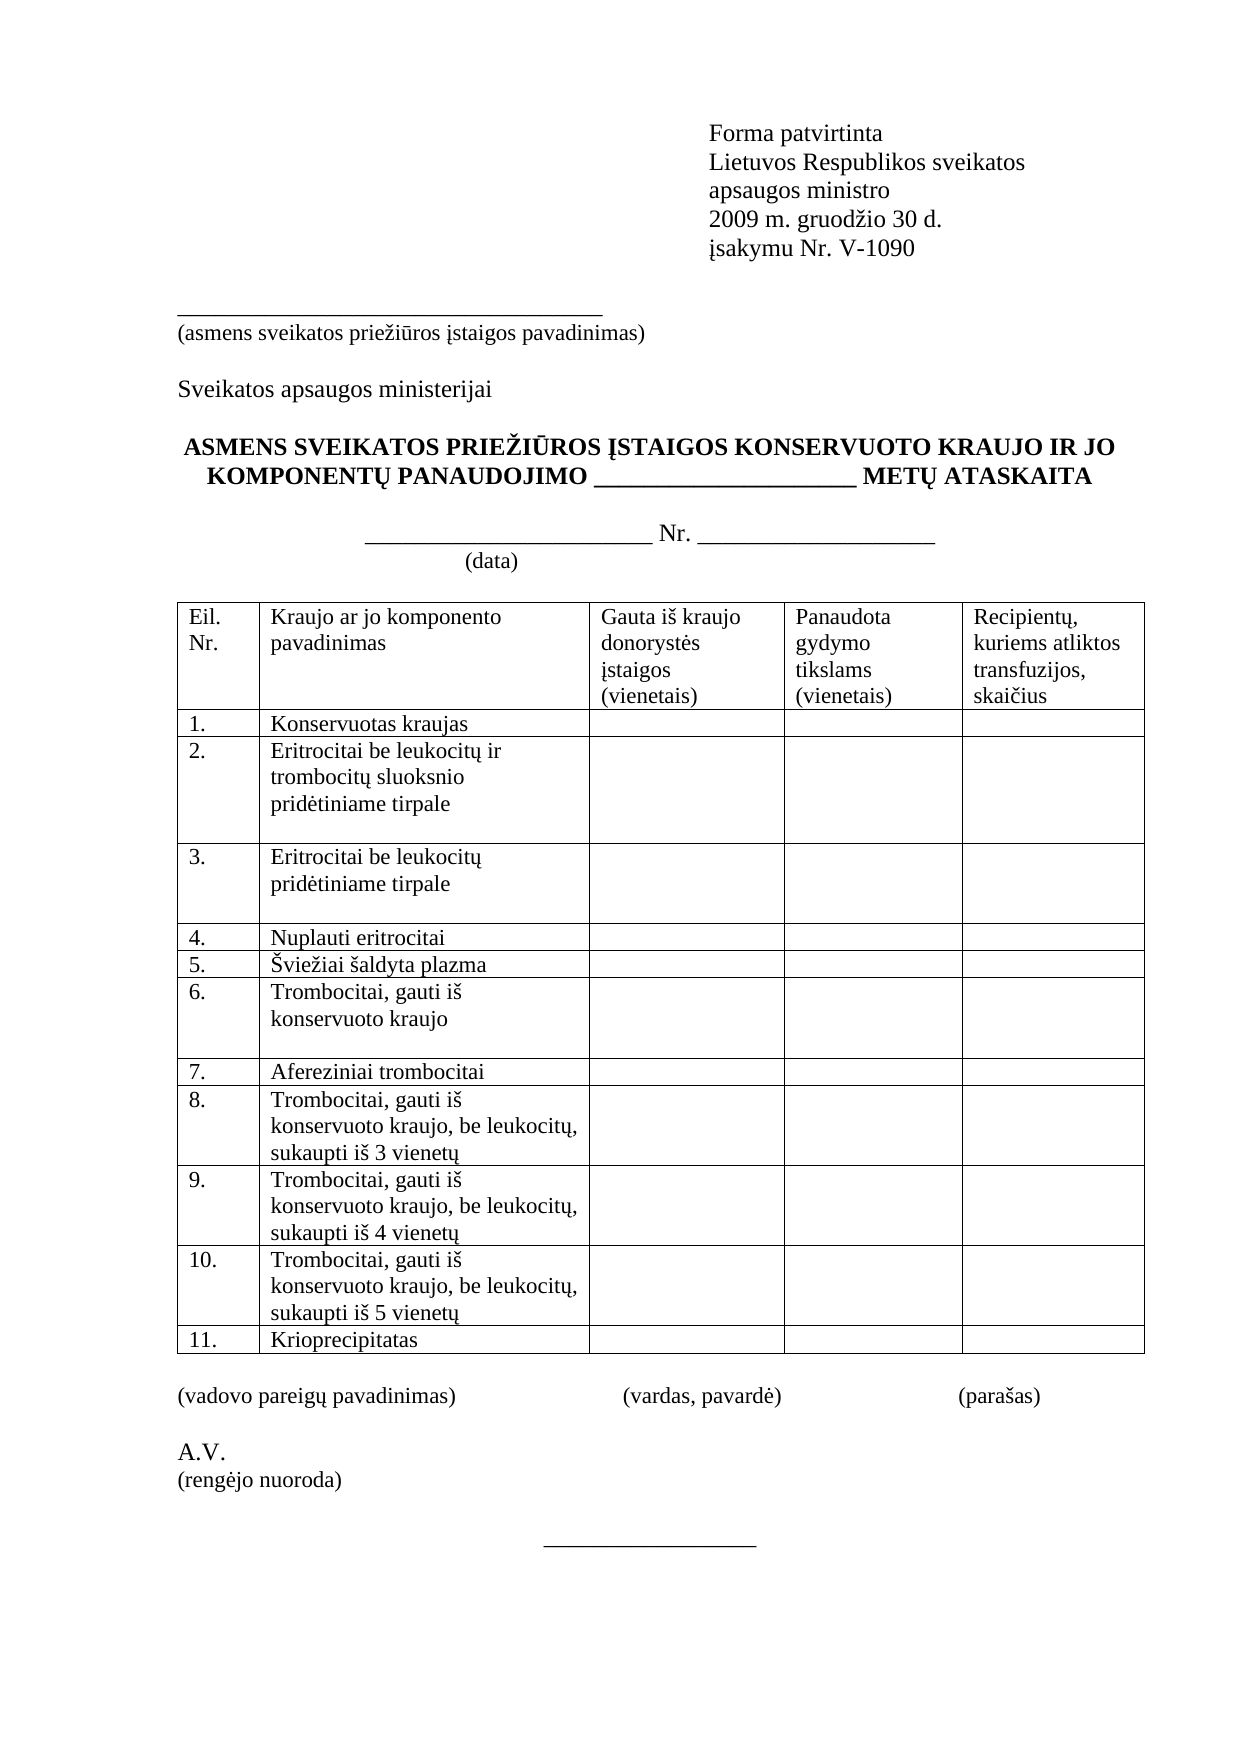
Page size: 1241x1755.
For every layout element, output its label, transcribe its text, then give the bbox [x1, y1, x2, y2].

table_cell [590, 978, 784, 1057]
text Lietuvos Respublikos sveikatos [177, 147, 1122, 176]
table_cell Afereziniai trombocitai [260, 1059, 589, 1085]
table_cell [963, 951, 1144, 977]
text Forma patvirtinta [177, 118, 1122, 147]
text A.V. [177, 1437, 1122, 1466]
text apsaugos ministro [177, 176, 1122, 204]
table_cell [785, 844, 962, 922]
table_cell Nuplauti eritrocitai [260, 924, 589, 950]
text (rengėjo nuoroda) [177, 1466, 1122, 1492]
table_cell [785, 1326, 962, 1352]
table_cell [963, 710, 1144, 736]
table_cell [590, 1326, 784, 1352]
table_cell [963, 737, 1144, 842]
table_cell 10. [178, 1246, 259, 1325]
table_cell [963, 924, 1144, 950]
table_cell [785, 1166, 962, 1245]
table_cell [590, 710, 784, 736]
table_cell 5. [178, 951, 259, 977]
text _________________ [177, 1521, 1122, 1550]
table_cell Eritrocitai be leukocitų ir trombocitų sluoksnio pridėtiniame tirpale [260, 737, 589, 842]
table_cell 7. [178, 1059, 259, 1085]
table_cell Trombocitai, gauti iš konservuoto kraujo, be leukocitų, sukaupti iš 3 vienetų [260, 1086, 589, 1165]
table_cell [963, 1086, 1144, 1165]
table_cell 3. [178, 844, 259, 922]
table_cell [590, 924, 784, 950]
table_cell [590, 844, 784, 922]
table_cell [785, 924, 962, 950]
text _______________________ Nr. ___________________ [177, 518, 1122, 547]
table_cell [785, 710, 962, 736]
table_cell 11. [178, 1326, 259, 1352]
table_cell Šviežiai šaldyta plazma [260, 951, 589, 977]
table_cell 8. [178, 1086, 259, 1165]
table_header Panaudota gydymo tikslams (vienetais) [785, 603, 962, 708]
table_cell [963, 1326, 1144, 1352]
table_cell [963, 844, 1144, 922]
table_cell [785, 978, 962, 1057]
table_cell Trombocitai, gauti iš konservuoto kraujo, be leukocitų, sukaupti iš 5 vienetų [260, 1246, 589, 1325]
table_cell Konservuotas kraujas [260, 710, 589, 736]
table_cell Eritrocitai be leukocitų pridėtiniame tirpale [260, 844, 589, 922]
table_cell 2. [178, 737, 259, 842]
table_cell [590, 1086, 784, 1165]
table_cell [785, 737, 962, 842]
table_cell [785, 951, 962, 977]
table_header Kraujo ar jo komponento pavadinimas [260, 603, 589, 708]
table_cell [963, 1166, 1144, 1245]
text __________________________________ [177, 291, 1122, 319]
table_cell 1. [178, 710, 259, 736]
text (asmens sveikatos priežiūros įstaigos pavadinimas) [177, 319, 1122, 346]
table_cell [590, 737, 784, 842]
table_cell [785, 1246, 962, 1325]
table_cell [590, 951, 784, 977]
table_cell 6. [178, 978, 259, 1057]
text (vadovo pareigų pavadinimas) (vardas, pavardė) (parašas) [177, 1382, 1122, 1409]
text 2009 m. gruodžio 30 d. [177, 204, 1122, 233]
table_cell Trombocitai, gauti iš konservuoto kraujo [260, 978, 589, 1057]
table_header Gauta iš kraujo donorystės įstaigos (vienetais) [590, 603, 784, 708]
text Sveikatos apsaugos ministerijai [177, 374, 1122, 403]
table_header Eil. Nr. [178, 603, 259, 708]
table_cell [785, 1059, 962, 1085]
table_cell [963, 1246, 1144, 1325]
table_cell Krioprecipitatas [260, 1326, 589, 1352]
table_cell [963, 978, 1144, 1057]
table_cell [590, 1166, 784, 1245]
table_cell Trombocitai, gauti iš konservuoto kraujo, be leukocitų, sukaupti iš 4 vienetų [260, 1166, 589, 1245]
table_cell [785, 1086, 962, 1165]
text (data) [465, 547, 1122, 573]
table_cell [590, 1059, 784, 1085]
table_header Recipientų, kuriems atliktos transfuzijos, skaičius [963, 603, 1144, 708]
text įsakymu Nr. V-1090 [177, 233, 1122, 262]
table_cell [590, 1246, 784, 1325]
table_cell [963, 1059, 1144, 1085]
table_cell 9. [178, 1166, 259, 1245]
table_cell 4. [178, 924, 259, 950]
text ASMENS SVEIKATOS PRIEŽIŪROS ĮSTAIGOS KONSERVUOTO KRAUJO IR JO KOMPONENTŲ PANAUDOJIMO _____________________ METŲ ATASKAITA [177, 432, 1122, 489]
